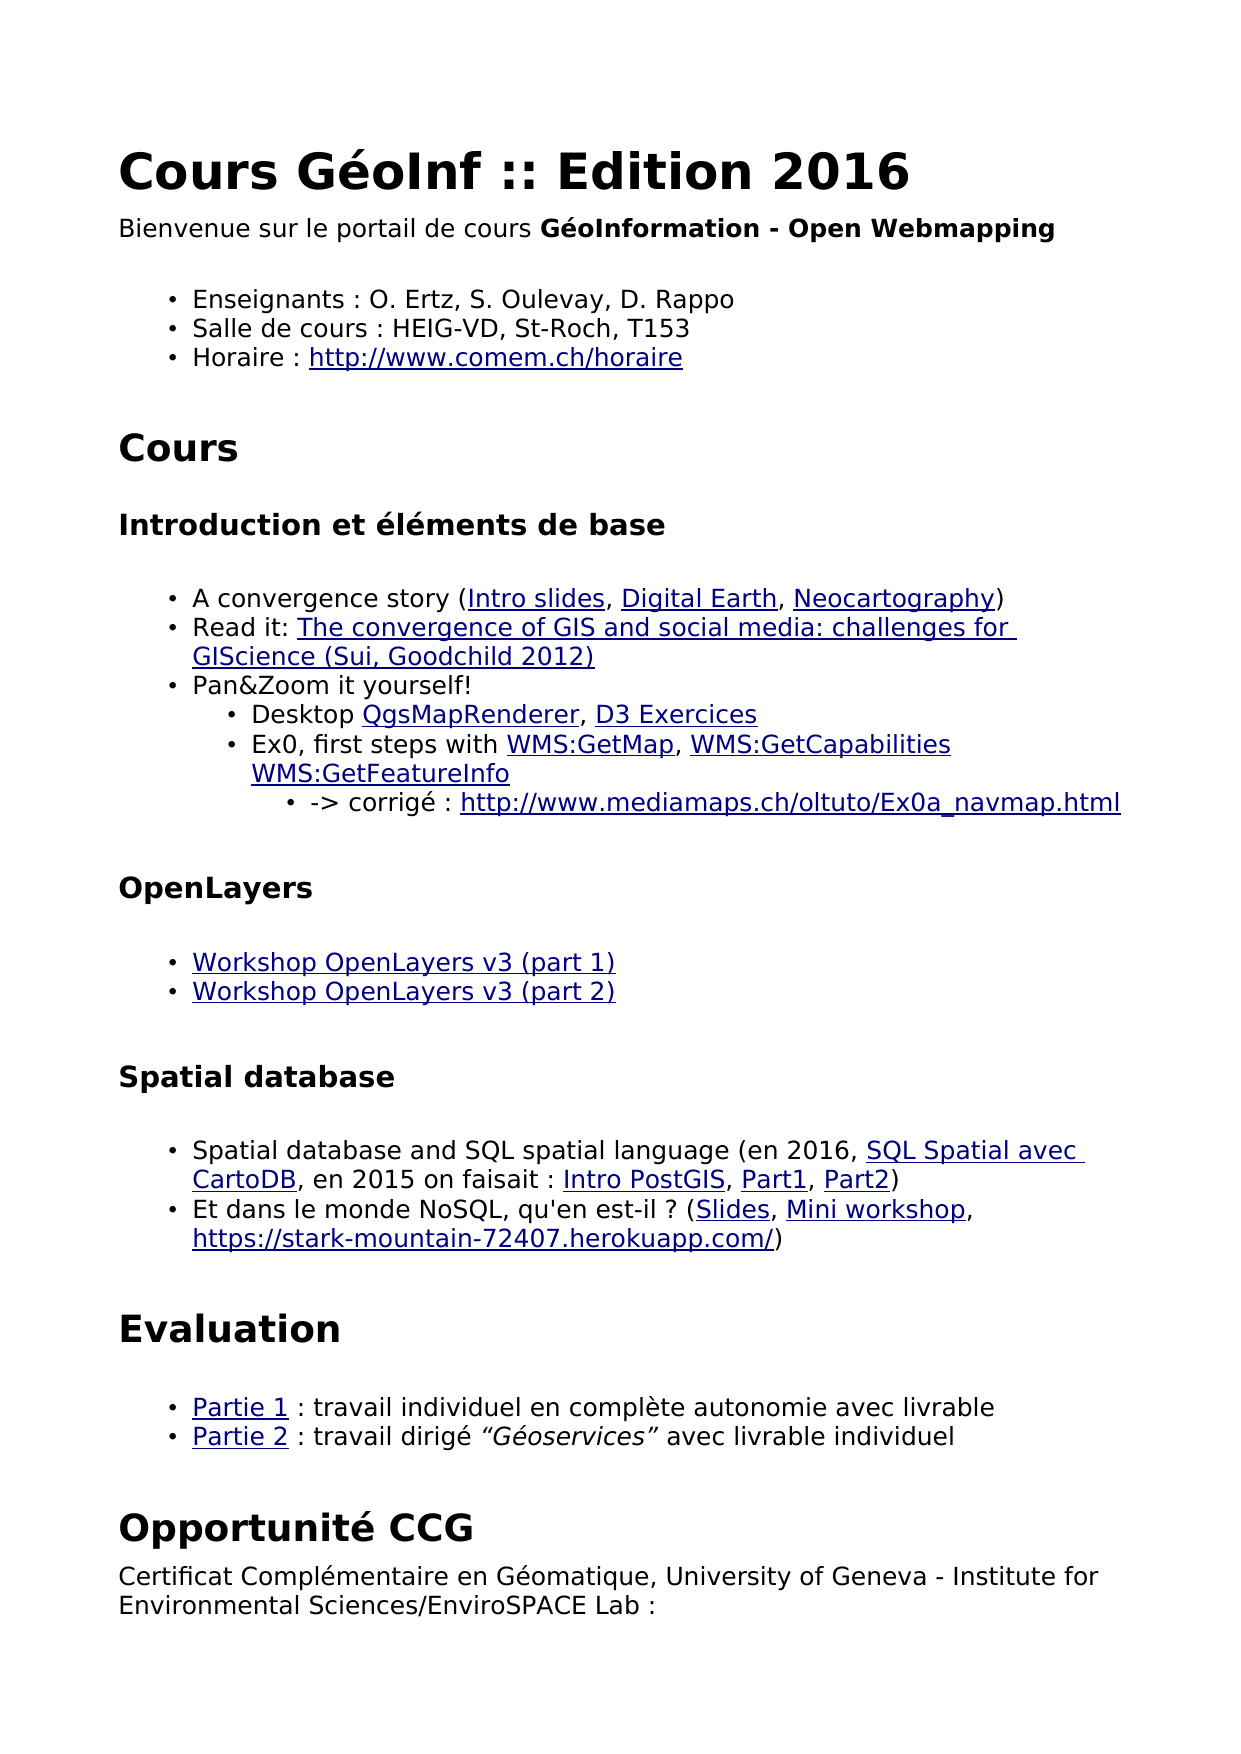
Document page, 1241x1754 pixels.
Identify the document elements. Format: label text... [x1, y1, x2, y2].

list Workshop OpenLayers v3 (part 1) [177, 948, 1122, 977]
list Ex0, first steps with WMS:GetMap, WMS:GetCapabilities WMS:GetFeatureInfo [236, 730, 1122, 788]
list Et dans le monde NoSQL, qu'en est-il ? (Slides, Mini workshop, https://stark-mountain-72407.herokuapp.com/) [177, 1195, 1122, 1253]
list Read it: The convergence of GIS and social media: challenges for GIScience (Sui, Goodchild 2012) [177, 613, 1122, 672]
list Horaire : http://www.comem.ch/horaire [177, 343, 1122, 372]
list Partie 2 : travail dirigé “Géoservices” avec livrable individuel [177, 1422, 1122, 1452]
subtitle Introduction et éléments de base [118, 508, 1122, 542]
list Enseignants : O. Ertz, S. Oulevay, D. Rappo [177, 285, 1122, 314]
list Desktop QgsMapRenderer, D3 Exercices [236, 701, 1122, 730]
list Partie 1 : travail individuel en complète autonomie avec livrable [177, 1393, 1122, 1422]
list Salle de cours : HEIG-VD, St-Roch, T153 [177, 314, 1122, 343]
text Bienvenue sur le portail de cours GéoInformation - Open Webmapping [118, 214, 1122, 243]
subtitle Opportunité CCG [118, 1506, 1122, 1550]
text Certificat Complémentaire en Géomatique, University of Geneva - Institute for Environmental Sciences/EnviroSPACE Lab : [118, 1562, 1122, 1621]
list Spatial database and SQL spatial language (en 2016, SQL Spatial avec CartoDB, en 2015 on faisait : Intro PostGIS, Part1, Part2) [177, 1137, 1122, 1195]
list Workshop OpenLayers v3 (part 2) [177, 977, 1122, 1006]
list -> corrigé : http://www.mediamaps.ch/oltuto/Ex0a_navmap.html [295, 788, 1122, 817]
subtitle OpenLayers [118, 872, 1122, 906]
subtitle Evaluation [118, 1308, 1122, 1351]
subtitle Cours GéoInf :: Edition 2016 [118, 143, 1122, 201]
list A convergence story (Intro slides, Digital Earth, Neocartography) [177, 584, 1122, 613]
subtitle Cours [118, 427, 1122, 471]
subtitle Spatial database [118, 1061, 1122, 1094]
list Pan&Zoom it yourself! [177, 672, 1122, 701]
